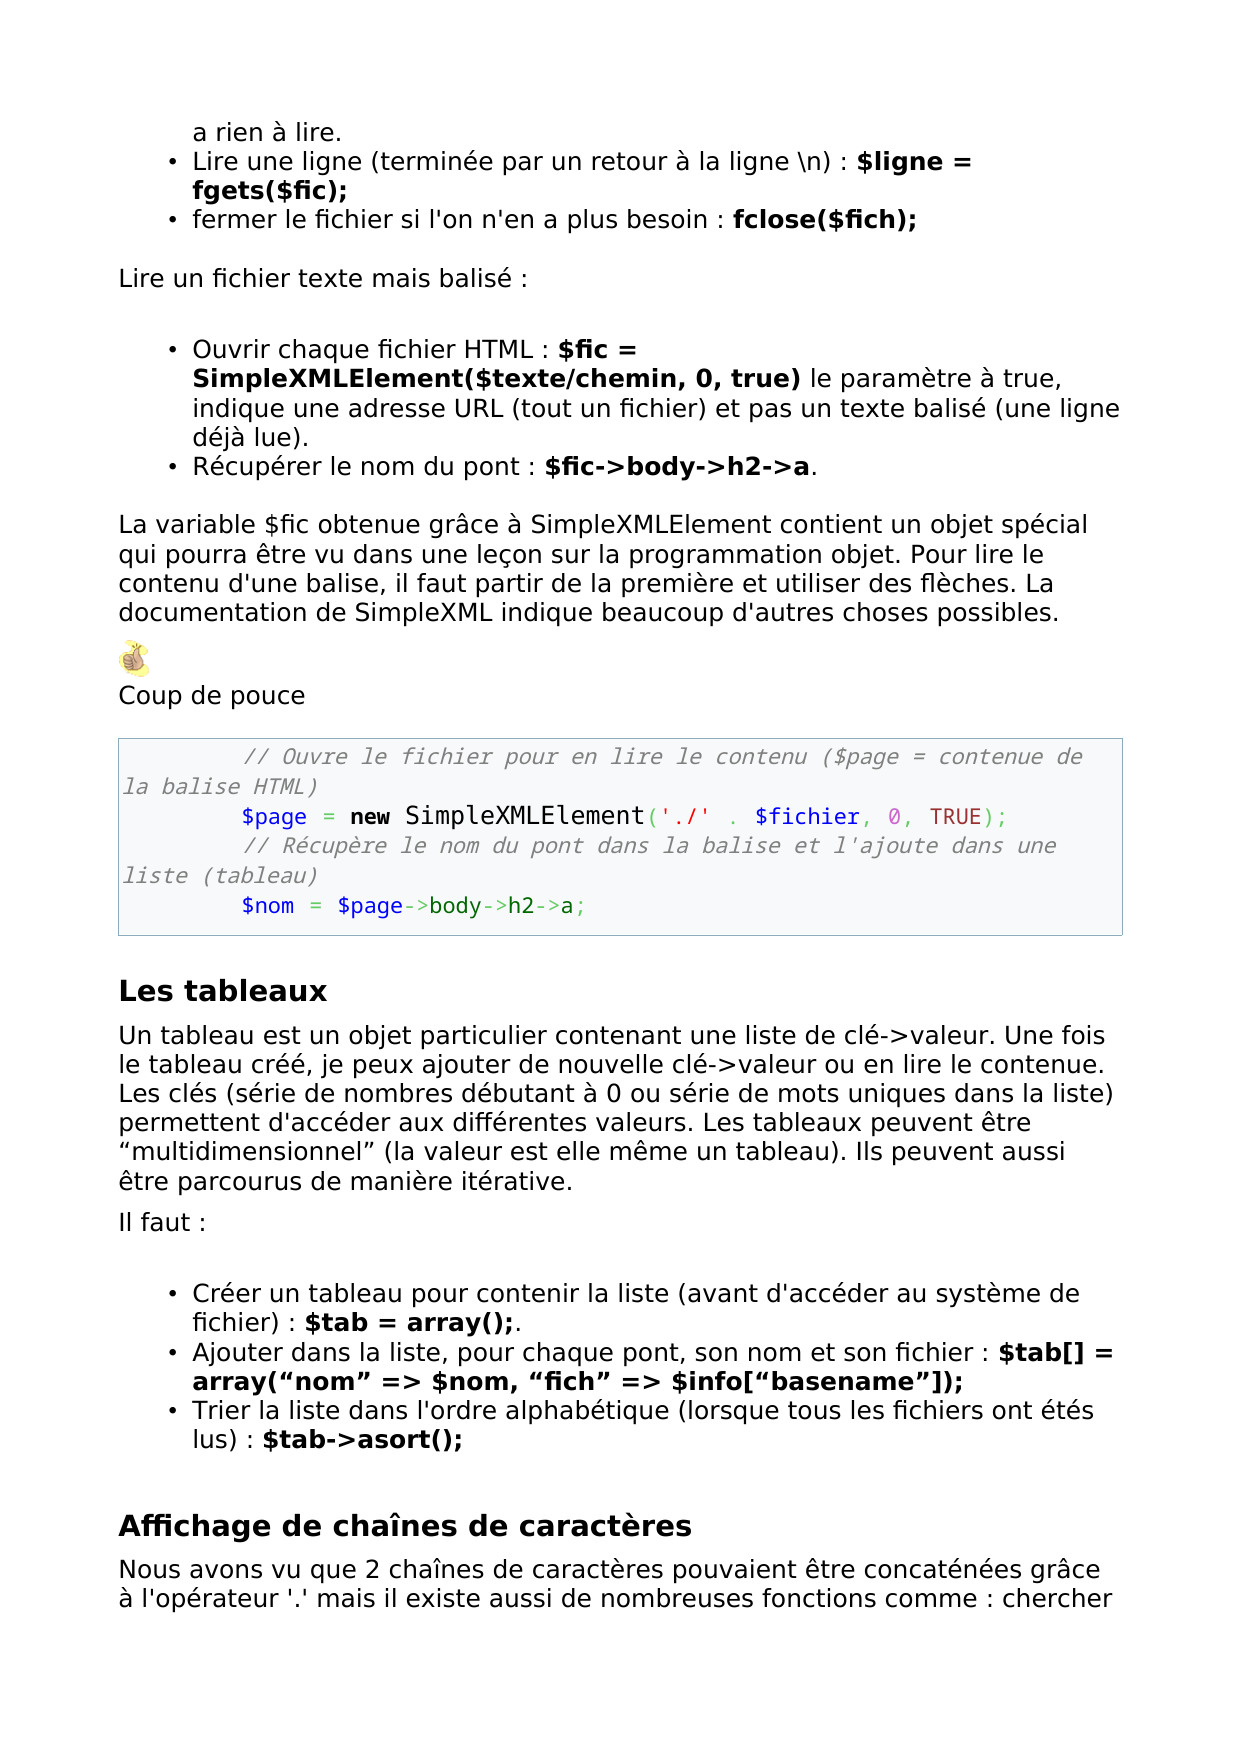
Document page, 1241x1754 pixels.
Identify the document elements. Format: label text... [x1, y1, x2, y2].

text Nous avons vu que 2 chaînes de caractères pouvaient être concaténées grâce à l'opérateur '.' mais il existe aussi de nombreuses fonctions comme : chercher [118, 1555, 1122, 1614]
list Créer un tableau pour contenir la liste (avant d'accéder au système de fichier) : $tab = array();. [177, 1279, 1122, 1338]
text Il faut : [118, 1208, 1122, 1237]
list a rien à lire. [177, 118, 1122, 147]
text Coup de pouce [118, 682, 1122, 711]
list Trier la liste dans l'ordre alphabétique (lorsque tous les fichiers ont étés lus) : $tab->asort(); [177, 1396, 1122, 1454]
text Lire un fichier texte mais balisé : [118, 264, 1122, 293]
subtitle Affichage de chaînes de caractères [118, 1509, 1122, 1543]
text Un tableau est un objet particulier contenant une liste de clé->valeur. Une fois le tableau créé, je peux ajouter de nouvelle clé->valeur ou en lire le contenue. Les clés (série de nombres débutant à 0 ou série de mots uniques dans la liste) permettent d'accéder aux différentes valeurs. Les tableaux peuvent être “multidimensionnel” (la valeur est elle même un tableau). Ils peuvent aussi être parcourus de manière itérative. [118, 1021, 1122, 1196]
list fermer le fichier si l'on n'en a plus besoin : fclose($fich); [177, 206, 1122, 235]
picture [118, 640, 150, 678]
table_header // Ouvre le fichier pour en lire le contenu ($page = contenue de la balise HTML) $page = new SimpleXMLElement('./' . $fichier, 0, TRUE); // Récupère le nom du pont dans la balise et l'ajoute dans une liste (tableau) $nom = $page->body->h2->a; [119, 739, 1122, 934]
list Lire une ligne (terminée par un retour à la ligne \n) : $ligne = fgets($fic); [177, 147, 1122, 206]
subtitle Les tableaux [118, 974, 1122, 1008]
list Ouvrir chaque fichier HTML : $fic = SimpleXMLElement($texte/chemin, 0, true) le paramètre à true, indique une adresse URL (tout un fichier) et pas un texte balisé (une ligne déjà lue). [177, 335, 1122, 452]
list Récupérer le nom du pont : $fic->body->h2->a. [177, 452, 1122, 481]
list Ajouter dans la liste, pour chaque pont, son nom et son fichier : $tab[] = array(“nom” => $nom, “fich” => $info[“basename”]); [177, 1338, 1122, 1396]
text La variable $fic obtenue grâce à SimpleXMLElement contient un objet spécial qui pourra être vu dans une leçon sur la programmation objet. Pour lire le contenu d'une balise, il faut partir de la première et utiliser des flèches. La documentation de SimpleXML indique beaucoup d'autres choses possibles. [118, 511, 1122, 627]
